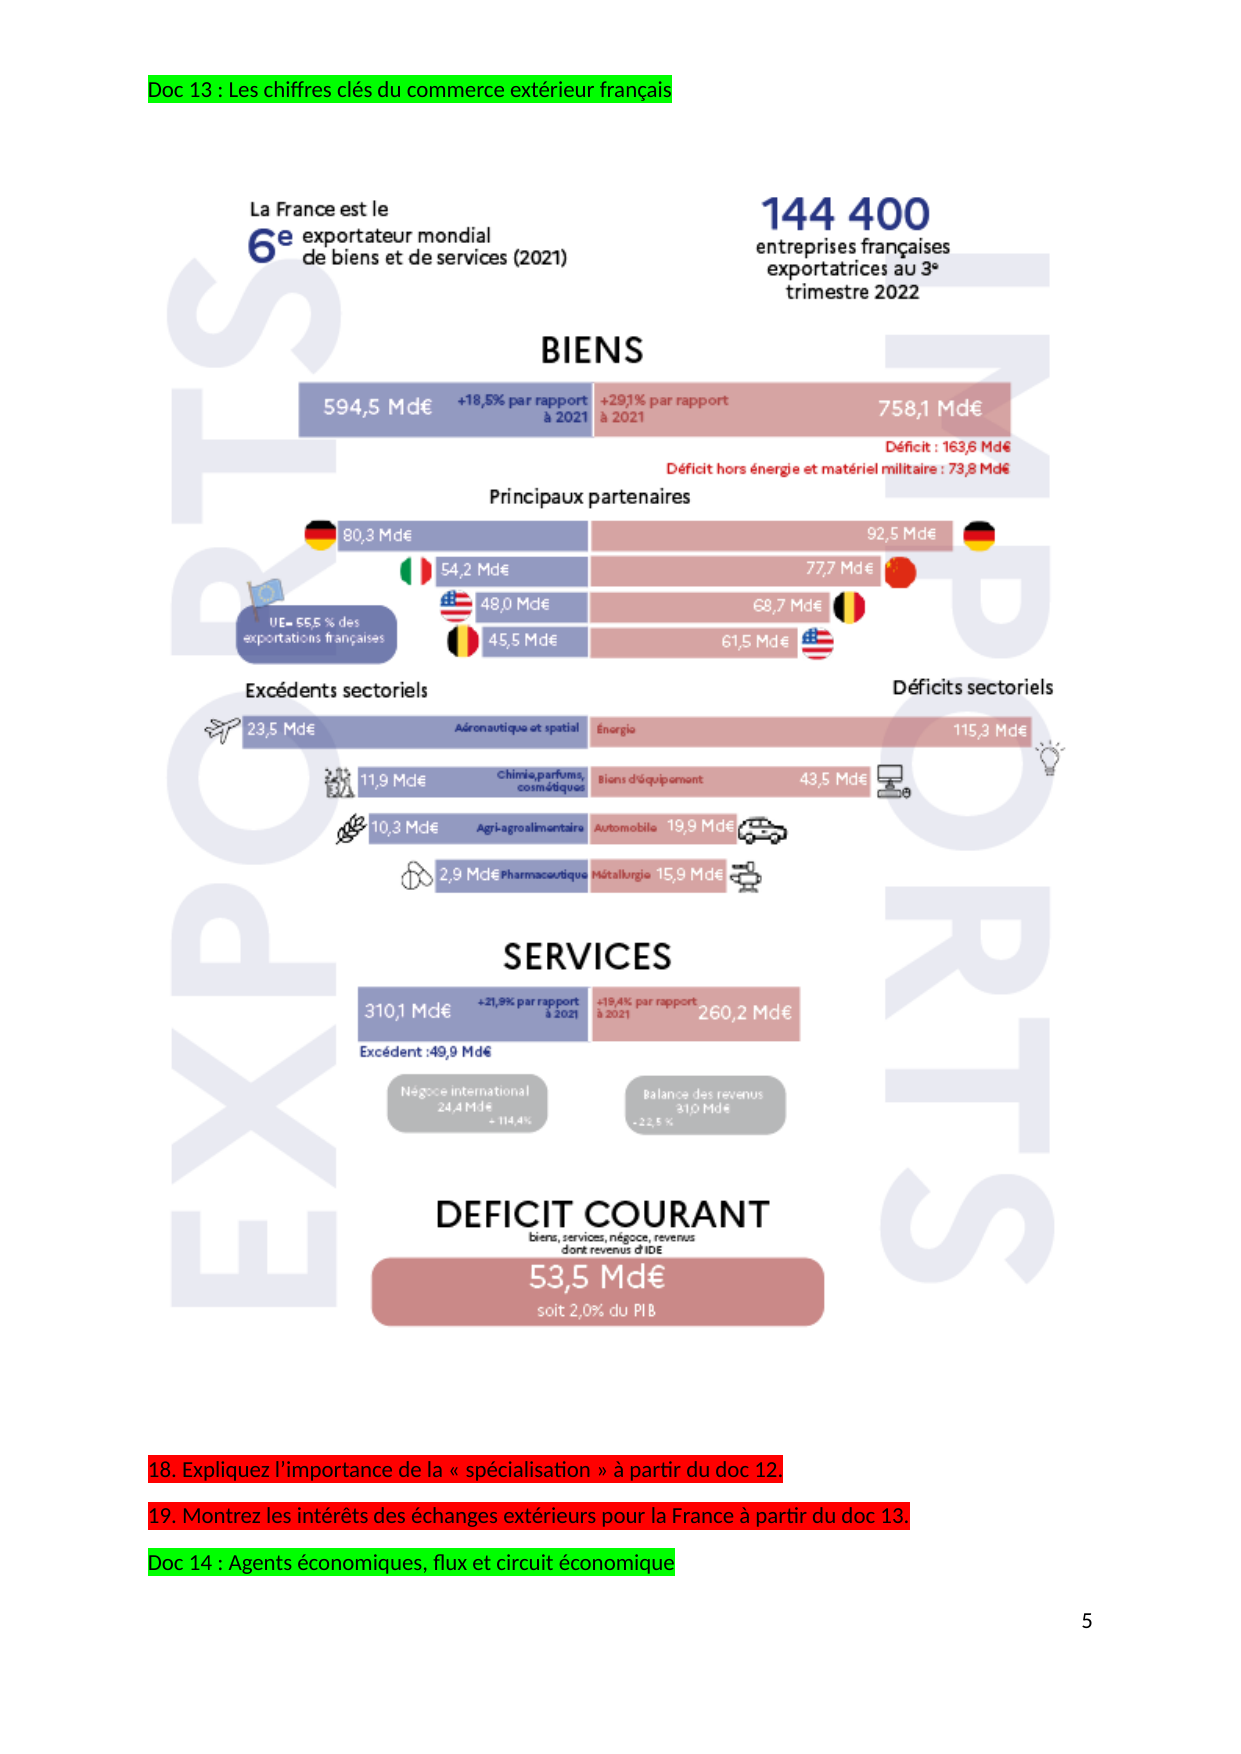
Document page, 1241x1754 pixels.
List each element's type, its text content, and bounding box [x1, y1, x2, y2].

text Doc 14 : Agents économiques, flux et circuit économique [148, 1548, 1093, 1576]
text 18. Expliquez l’importance de la « spécialisation » à partir du doc 12. [148, 1455, 1093, 1483]
text 19. Montrez les intérêts des échanges extérieurs pour la France à partir du doc 13. [148, 1502, 1093, 1530]
text Doc 13 : Les chiffres clés du commerce extérieur français [148, 75, 1093, 103]
